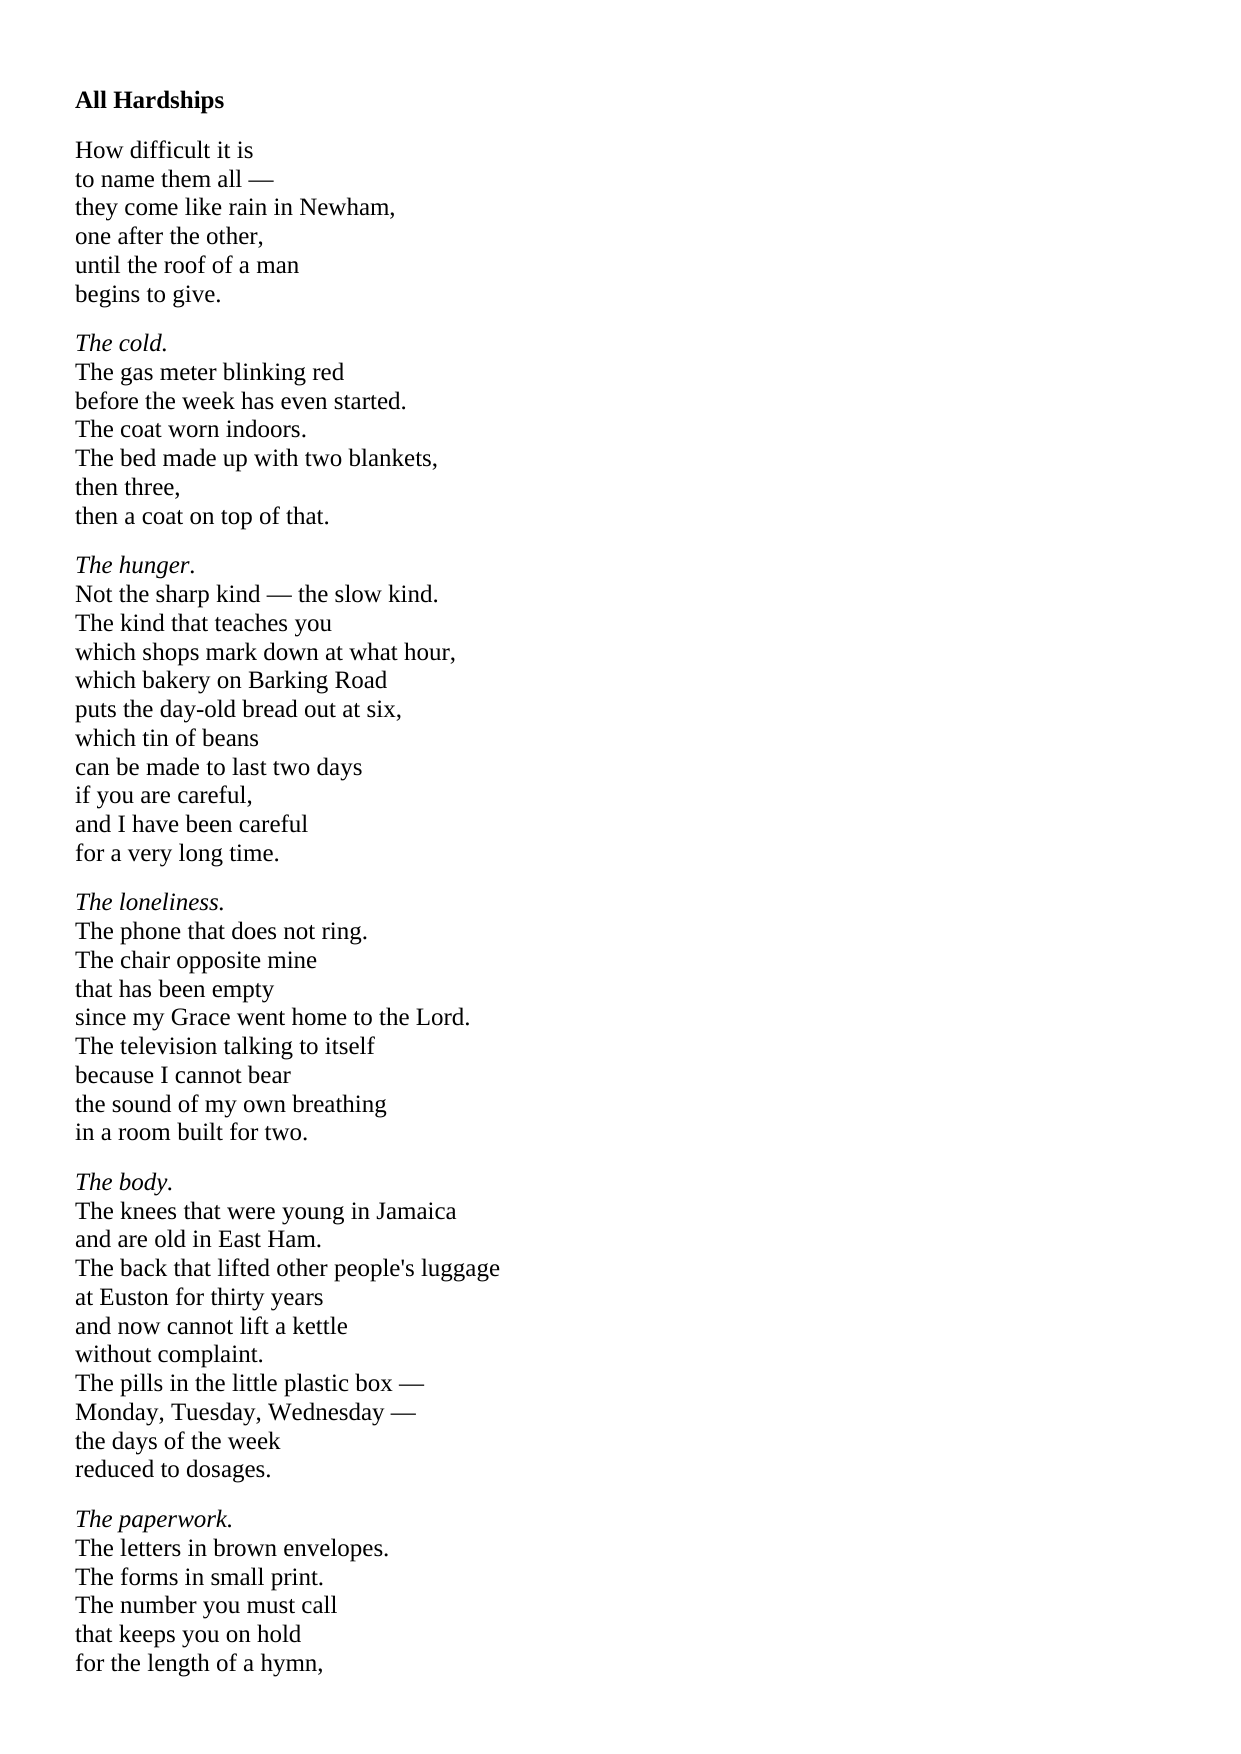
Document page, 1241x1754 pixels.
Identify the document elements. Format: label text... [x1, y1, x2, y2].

text All Hardships [75, 85, 1165, 114]
text The cold. The gas meter blinking red before the week has even started. The coat worn indoors. The bed made up with two blankets, then three, then a coat on top of that. [75, 328, 1165, 529]
text The loneliness. The phone that does not ring. The chair opposite mine that has been empty since my Grace went home to the Lord. The television talking to itself because I cannot bear the sound of my own breathing in a room built for two. [75, 887, 1165, 1146]
text How difficult it is to name them all — they come like rain in Newham, one after the other, until the roof of a man begins to give. [75, 135, 1165, 307]
text The body. The knees that were young in Jamaica and are old in East Ham. The back that lifted other people's luggage at Euston for thirty years and now cannot lift a kettle without complaint. The pills in the little plastic box — Monday, Tuesday, Wednesday — the days of the week reduced to dosages. [75, 1167, 1165, 1483]
text The hunger. Not the sharp kind — the slow kind. The kind that teaches you which shops mark down at what hour, which bakery on Barking Road puts the day-old bread out at six, which tin of beans can be made to last two days if you are careful, and I have been careful for a very long time. [75, 550, 1165, 867]
text The paperwork. The letters in brown envelopes. The forms in small print. The number you must call that keeps you on hold for the length of a hymn, [75, 1504, 1165, 1677]
